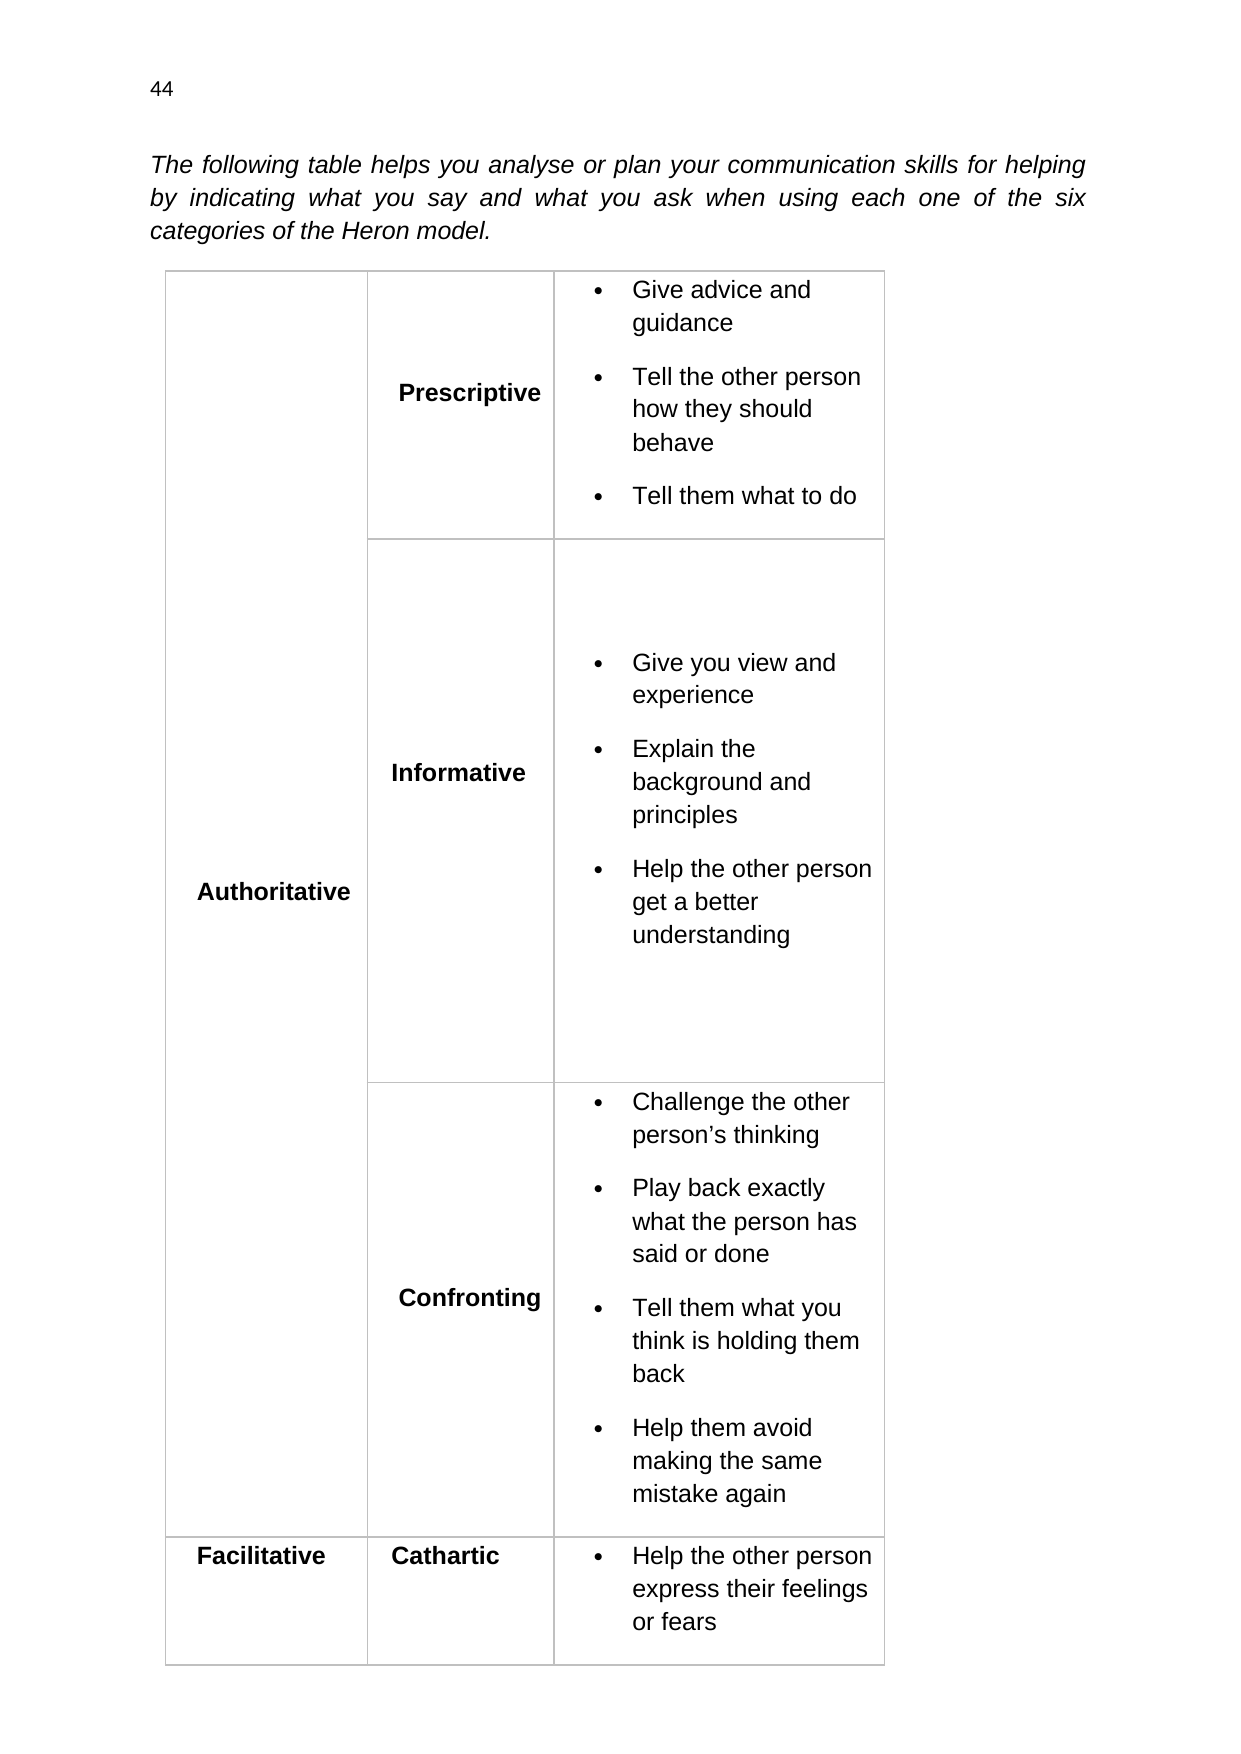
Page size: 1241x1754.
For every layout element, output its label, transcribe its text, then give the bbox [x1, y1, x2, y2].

table_cell Give you view and experience Explain the background and principles Help the other person get a better understanding [555, 540, 884, 1082]
text The following table helps you analyse or plan your communication skills for helping by indicating what you say and what you ask when using each one of the six categories of the Heron model. [150, 150, 1090, 245]
table_cell Challenge the other person’s thinking Play back exactly what the person has said or done Tell them what you think is holding them back Help them avoid making the same mistake again [555, 1083, 884, 1536]
table_header Give advice and guidance Tell the other person how they should behave Tell them what to do [555, 272, 884, 538]
table_cell Help the other person express their feelings or fears Empathize with them [555, 1538, 884, 1664]
table_header Authoritative [166, 272, 367, 1536]
table_cell Informative [368, 540, 553, 1082]
table_header Prescriptive [368, 272, 553, 538]
table_cell Confronting [368, 1083, 553, 1536]
table_cell Cathartic [368, 1538, 553, 1664]
table_cell Facilitative [166, 1538, 367, 1664]
